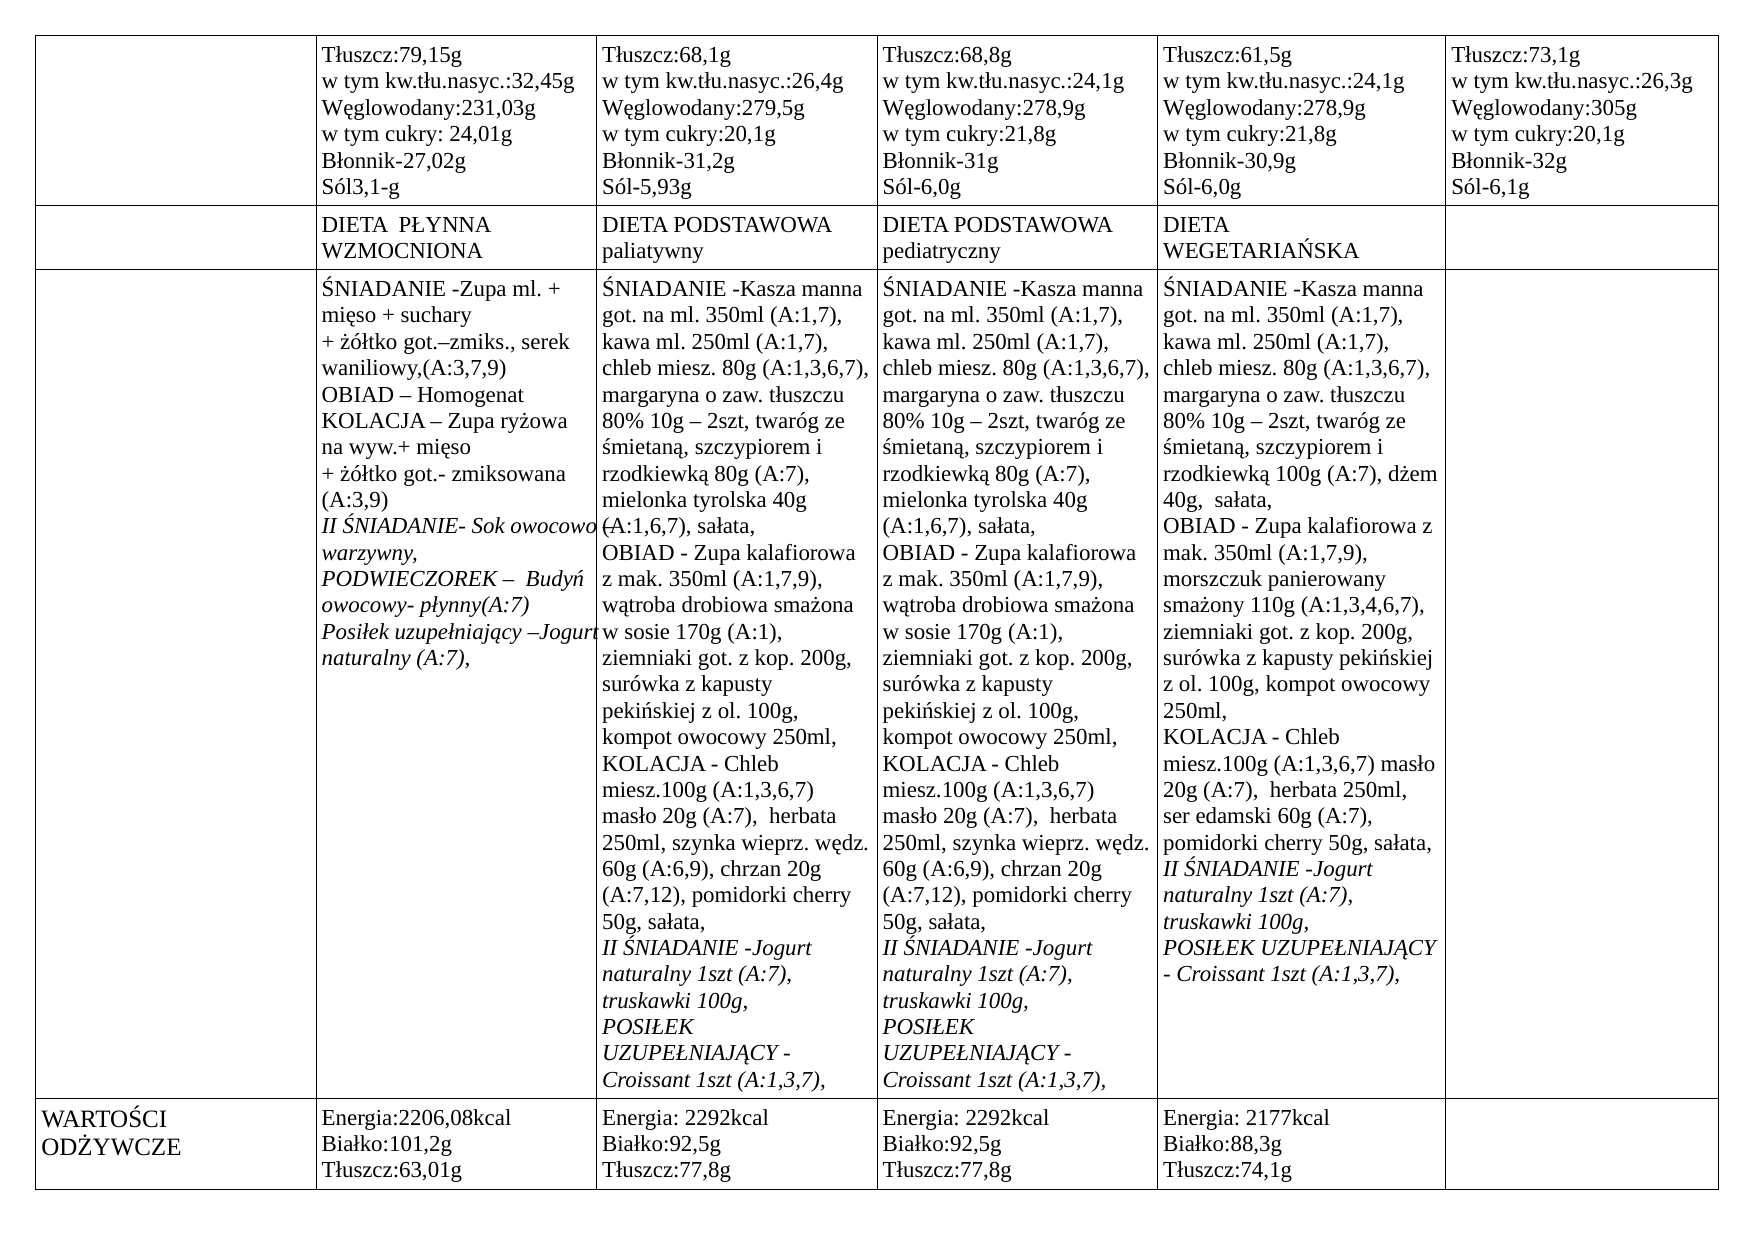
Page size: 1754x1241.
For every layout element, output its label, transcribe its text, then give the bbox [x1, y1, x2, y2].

table_cell Tłuszcz:68,1g w tym kw.tłu.nasyc.:26,4g Węglowodany:279,5g w tym cukry:20,1g Błonnik-31,2g Sól-5,93g [597, 36, 877, 205]
table_cell Tłuszcz:79,15g w tym kw.tłu.nasyc.:32,45g Węglowodany:231,03g w tym cukry: 24,01g Błonnik-27,02g Sól3,1-g [317, 36, 596, 205]
table_cell [36, 206, 316, 269]
table_cell [1446, 270, 1718, 1098]
table_cell ŚNIADANIE -Kasza manna got. na ml. 350ml (A:1,7), kawa ml. 250ml (A:1,7), chleb miesz. 80g (A:1,3,6,7), margaryna o zaw. tłuszczu 80% 10g – 2szt, twaróg ze śmietaną, szczypiorem i rzodkiewką 80g (A:7), mielonka tyrolska 40g (A:1,6,7), sałata, OBIAD - Zupa kalafiorowa z mak. 350ml (A:1,7,9), wątroba drobiowa smażona w sosie 170g (A:1), ziemniaki got. z kop. 200g, surówka z kapusty pekińskiej z ol. 100g, kompot owocowy 250ml, KOLACJA - Chleb miesz.100g (A:1,3,6,7) masło 20g (A:7), herbata 250ml, szynka wieprz. wędz. 60g (A:6,9), chrzan 20g (A:7,12), pomidorki cherry 50g, sałata, II ŚNIADANIE -Jogurt naturalny 1szt (A:7), truskawki 100g, POSIŁEK UZUPEŁNIAJĄCY - Croissant 1szt (A:1,3,7), [597, 270, 877, 1098]
table_cell [1446, 1099, 1718, 1188]
table_cell [36, 270, 316, 1098]
table_cell ŚNIADANIE -Kasza manna got. na ml. 350ml (A:1,7), kawa ml. 250ml (A:1,7), chleb miesz. 80g (A:1,3,6,7), margaryna o zaw. tłuszczu 80% 10g – 2szt, twaróg ze śmietaną, szczypiorem i rzodkiewką 80g (A:7), mielonka tyrolska 40g (A:1,6,7), sałata, OBIAD - Zupa kalafiorowa z mak. 350ml (A:1,7,9), wątroba drobiowa smażona w sosie 170g (A:1), ziemniaki got. z kop. 200g, surówka z kapusty pekińskiej z ol. 100g, kompot owocowy 250ml, KOLACJA - Chleb miesz.100g (A:1,3,6,7) masło 20g (A:7), herbata 250ml, szynka wieprz. wędz. 60g (A:6,9), chrzan 20g (A:7,12), pomidorki cherry 50g, sałata, II ŚNIADANIE -Jogurt naturalny 1szt (A:7), truskawki 100g, POSIŁEK UZUPEŁNIAJĄCY - Croissant 1szt (A:1,3,7), [878, 270, 1157, 1098]
table_cell Energia: 2292kcal Białko:92,5g Tłuszcz:77,8g [878, 1099, 1157, 1188]
table_cell DIETA PODSTAWOWA paliatywny [597, 206, 877, 269]
table_cell WARTOŚCI ODŻYWCZE [36, 1099, 316, 1188]
table_cell Energia:2206,08kcal Białko:101,2g Tłuszcz:63,01g [317, 1099, 596, 1188]
table_cell [1446, 206, 1718, 269]
table_cell Energia: 2292kcal Białko:92,5g Tłuszcz:77,8g [597, 1099, 877, 1188]
table_cell Tłuszcz:73,1g w tym kw.tłu.nasyc.:26,3g Węglowodany:305g w tym cukry:20,1g Błonnik-32g Sól-6,1g [1446, 36, 1718, 205]
table_cell DIETA PODSTAWOWA pediatryczny [878, 206, 1157, 269]
table_cell DIETA WEGETARIAŃSKA [1158, 206, 1445, 269]
table_cell [36, 36, 316, 205]
table_cell Tłuszcz:68,8g w tym kw.tłu.nasyc.:24,1g Węglowodany:278,9g w tym cukry:21,8g Błonnik-31g Sól-6,0g [878, 36, 1157, 205]
table_cell Tłuszcz:61,5g w tym kw.tłu.nasyc.:24,1g Węglowodany:278,9g w tym cukry:21,8g Błonnik-30,9g Sól-6,0g [1158, 36, 1445, 205]
table_cell Energia: 2177kcal Białko:88,3g Tłuszcz:74,1g [1158, 1099, 1445, 1188]
table_cell ŚNIADANIE -Kasza manna got. na ml. 350ml (A:1,7), kawa ml. 250ml (A:1,7), chleb miesz. 80g (A:1,3,6,7), margaryna o zaw. tłuszczu 80% 10g – 2szt, twaróg ze śmietaną, szczypiorem i rzodkiewką 100g (A:7), dżem 40g, sałata, OBIAD - Zupa kalafiorowa z mak. 350ml (A:1,7,9), morszczuk panierowany smażony 110g (A:1,3,4,6,7), ziemniaki got. z kop. 200g, surówka z kapusty pekińskiej z ol. 100g, kompot owocowy 250ml, KOLACJA - Chleb miesz.100g (A:1,3,6,7) masło 20g (A:7), herbata 250ml, ser edamski 60g (A:7), pomidorki cherry 50g, sałata, II ŚNIADANIE -Jogurt naturalny 1szt (A:7), truskawki 100g, POSIŁEK UZUPEŁNIAJĄCY - Croissant 1szt (A:1,3,7), [1158, 270, 1445, 1098]
table_cell DIETA PŁYNNA WZMOCNIONA [317, 206, 596, 269]
table_cell ŚNIADANIE -Zupa ml. + mięso + suchary + żółtko got.–zmiks., serek waniliowy,(A:3,7,9) OBIAD – Homogenat KOLACJA – Zupa ryżowa na wyw.+ mięso + żółtko got.- zmiksowana (A:3,9) II ŚNIADANIE- Sok owocowo – warzywny, PODWIECZOREK – Budyń owocowy- płynny(A:7) Posiłek uzupełniający –Jogurt naturalny (A:7), [317, 270, 596, 1098]
